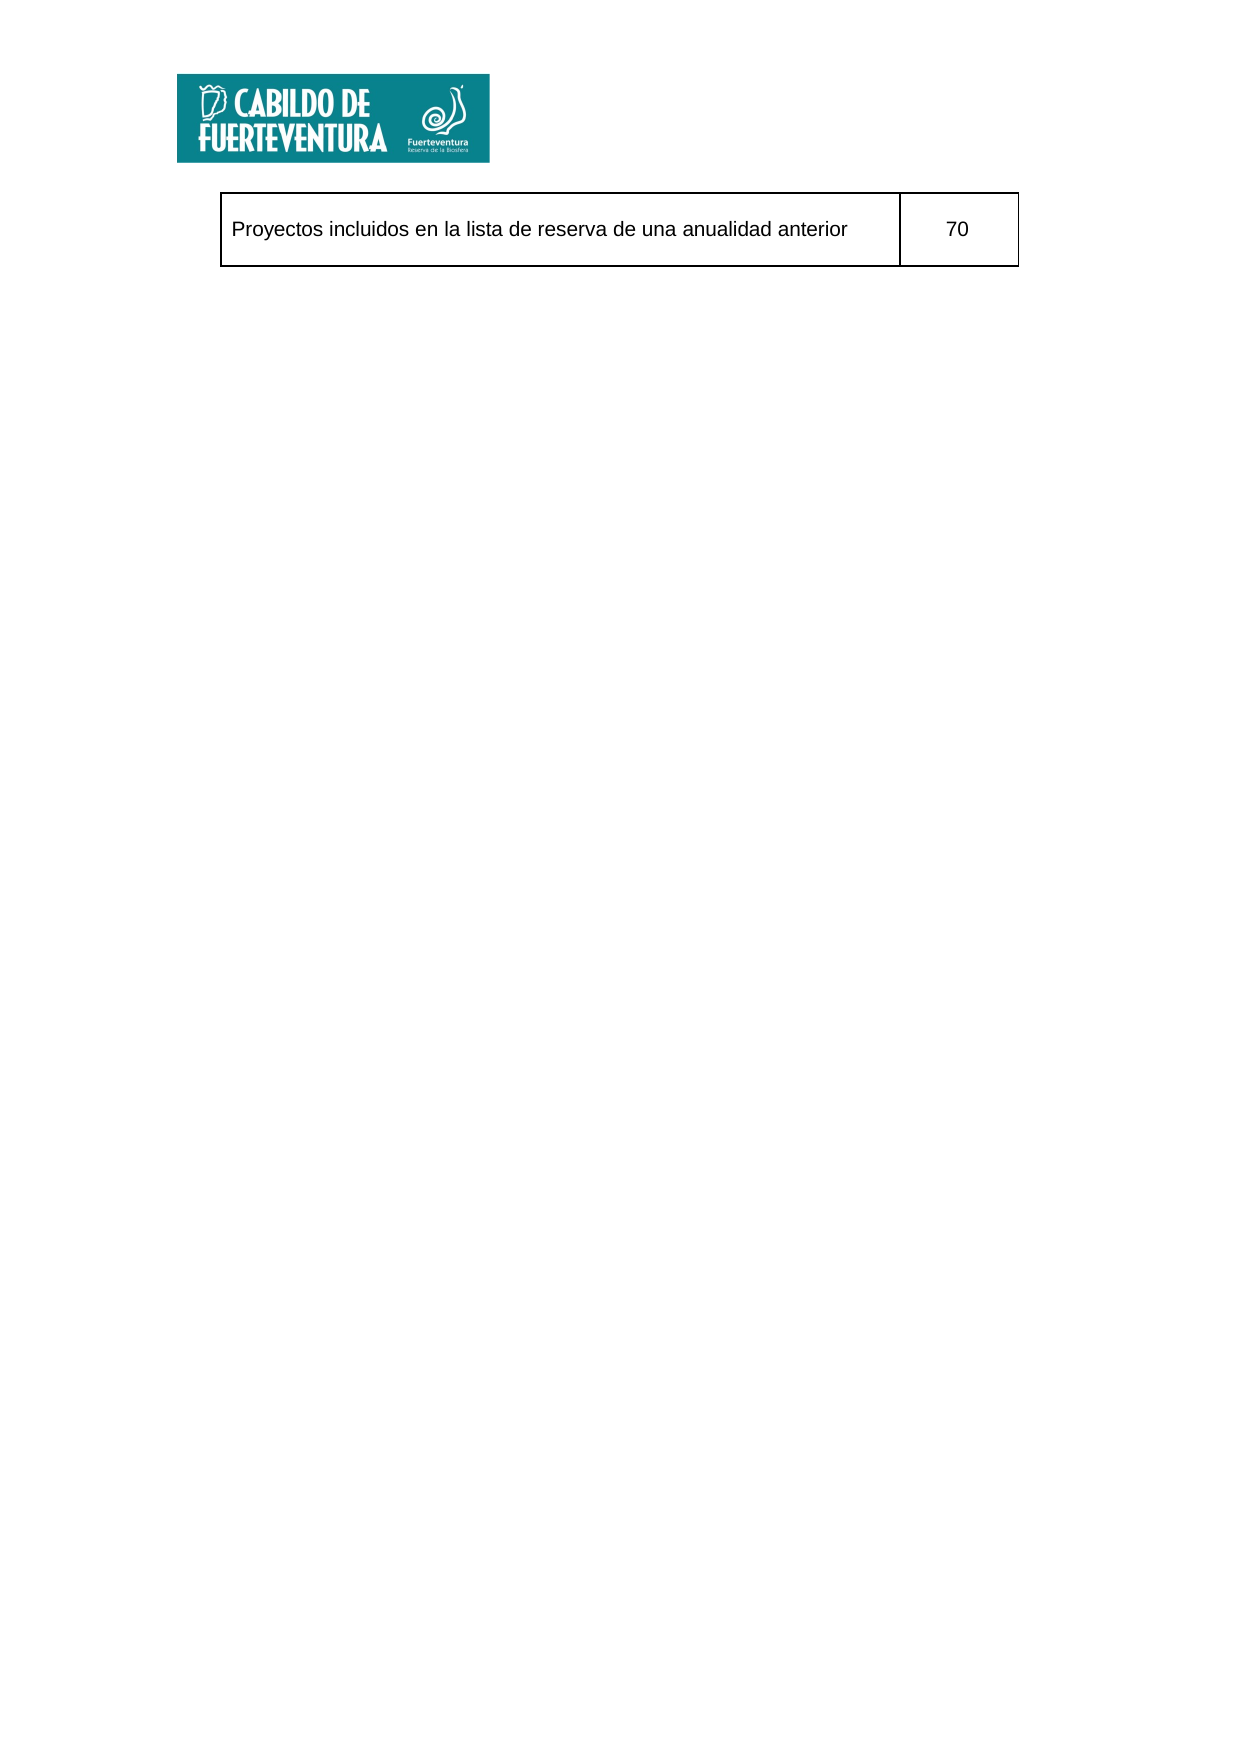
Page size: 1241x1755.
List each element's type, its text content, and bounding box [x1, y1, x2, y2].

table_cell 70 [901, 194, 1018, 265]
table_cell Proyectos incluidos en la lista de reserva de una anualidad anterior [222, 194, 899, 265]
